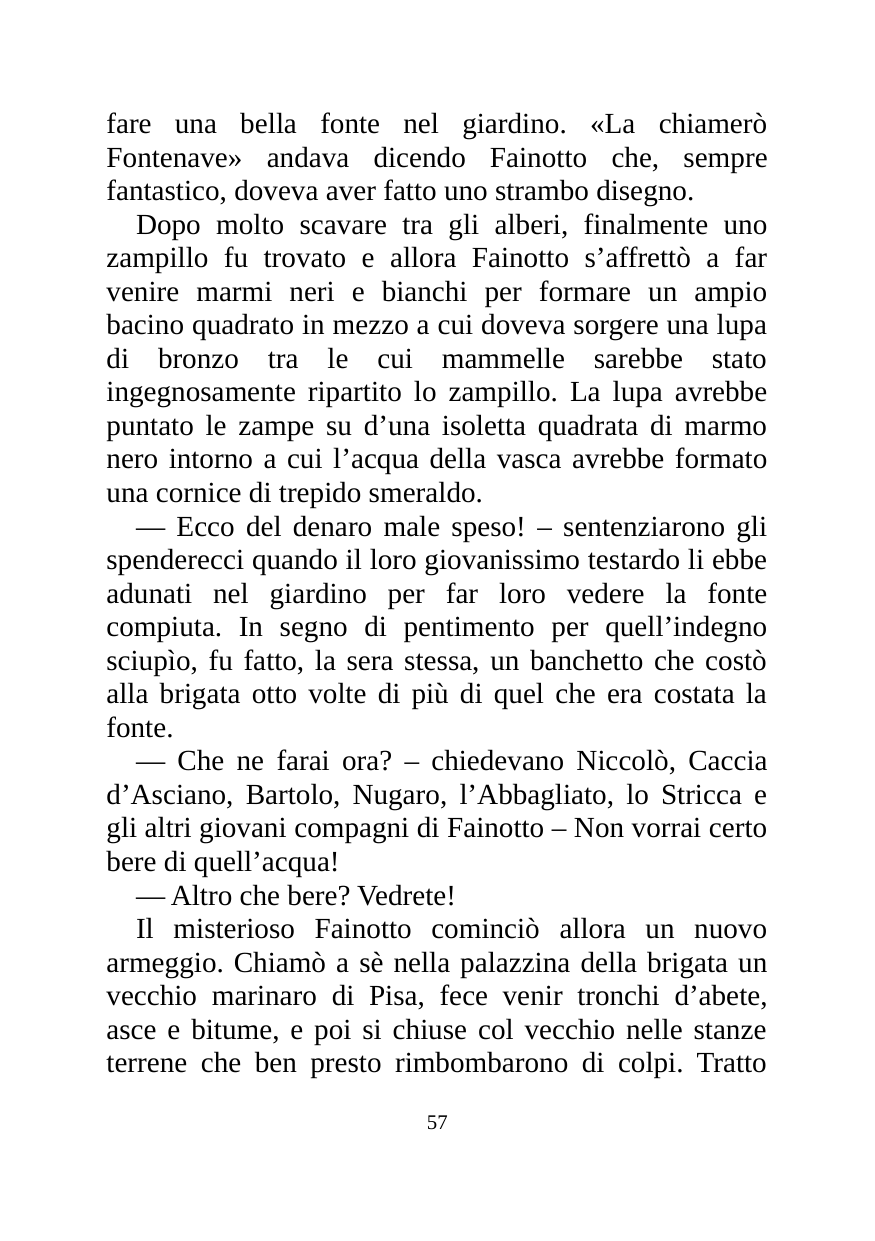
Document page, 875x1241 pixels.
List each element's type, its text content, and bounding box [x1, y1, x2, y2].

text — Ecco del denaro male speso! – sentenziarono gli spenderecci quando il loro giovanissimo testardo li ebbe adunati nel giardino per far loro vedere la fonte compiuta. In segno di pentimento per quell’indegno sciupìo, fu fatto, la sera stessa, un banchetto che costò alla brigata otto volte di più di quel che era costata la fonte. [106, 509, 768, 743]
text Il misterioso Fainotto cominciò allora un nuovo armeggio. Chiamò a sè nella palazzina della brigata un vecchio marinaro di Pisa, fece venir tronchi d’abete, asce e bitume, e poi si chiuse col vecchio nelle stanze terrene che ben presto rimbombarono di colpi. Tratto [106, 911, 768, 1079]
text Dopo molto scavare tra gli alberi, finalmente uno zampillo fu trovato e allora Fainotto s’affrettò a far venire marmi neri e bianchi per formare un ampio bacino quadrato in mezzo a cui doveva sorgere una lupa di bronzo tra le cui mammelle sarebbe stato ingegnosamente ripartito lo zampillo. La lupa avrebbe puntato le zampe su d’una isoletta quadrata di marmo nero intorno a cui l’acqua della vasca avrebbe formato una cornice di trepido smeraldo. [106, 207, 768, 509]
text fare una bella fonte nel giardino. «La chiamerò Fontenave» andava dicendo Fainotto che, sempre fantastico, doveva aver fatto uno strambo disegno. [106, 106, 768, 207]
text — Altro che bere? Vedrete! [106, 878, 768, 911]
text — Che ne farai ora? – chiedevano Niccolò, Caccia d’Asciano, Bartolo, Nugaro, l’Abbagliato, lo Stricca e gli altri giovani compagni di Fainotto – Non vorrai certo bere di quell’acqua! [106, 743, 768, 878]
